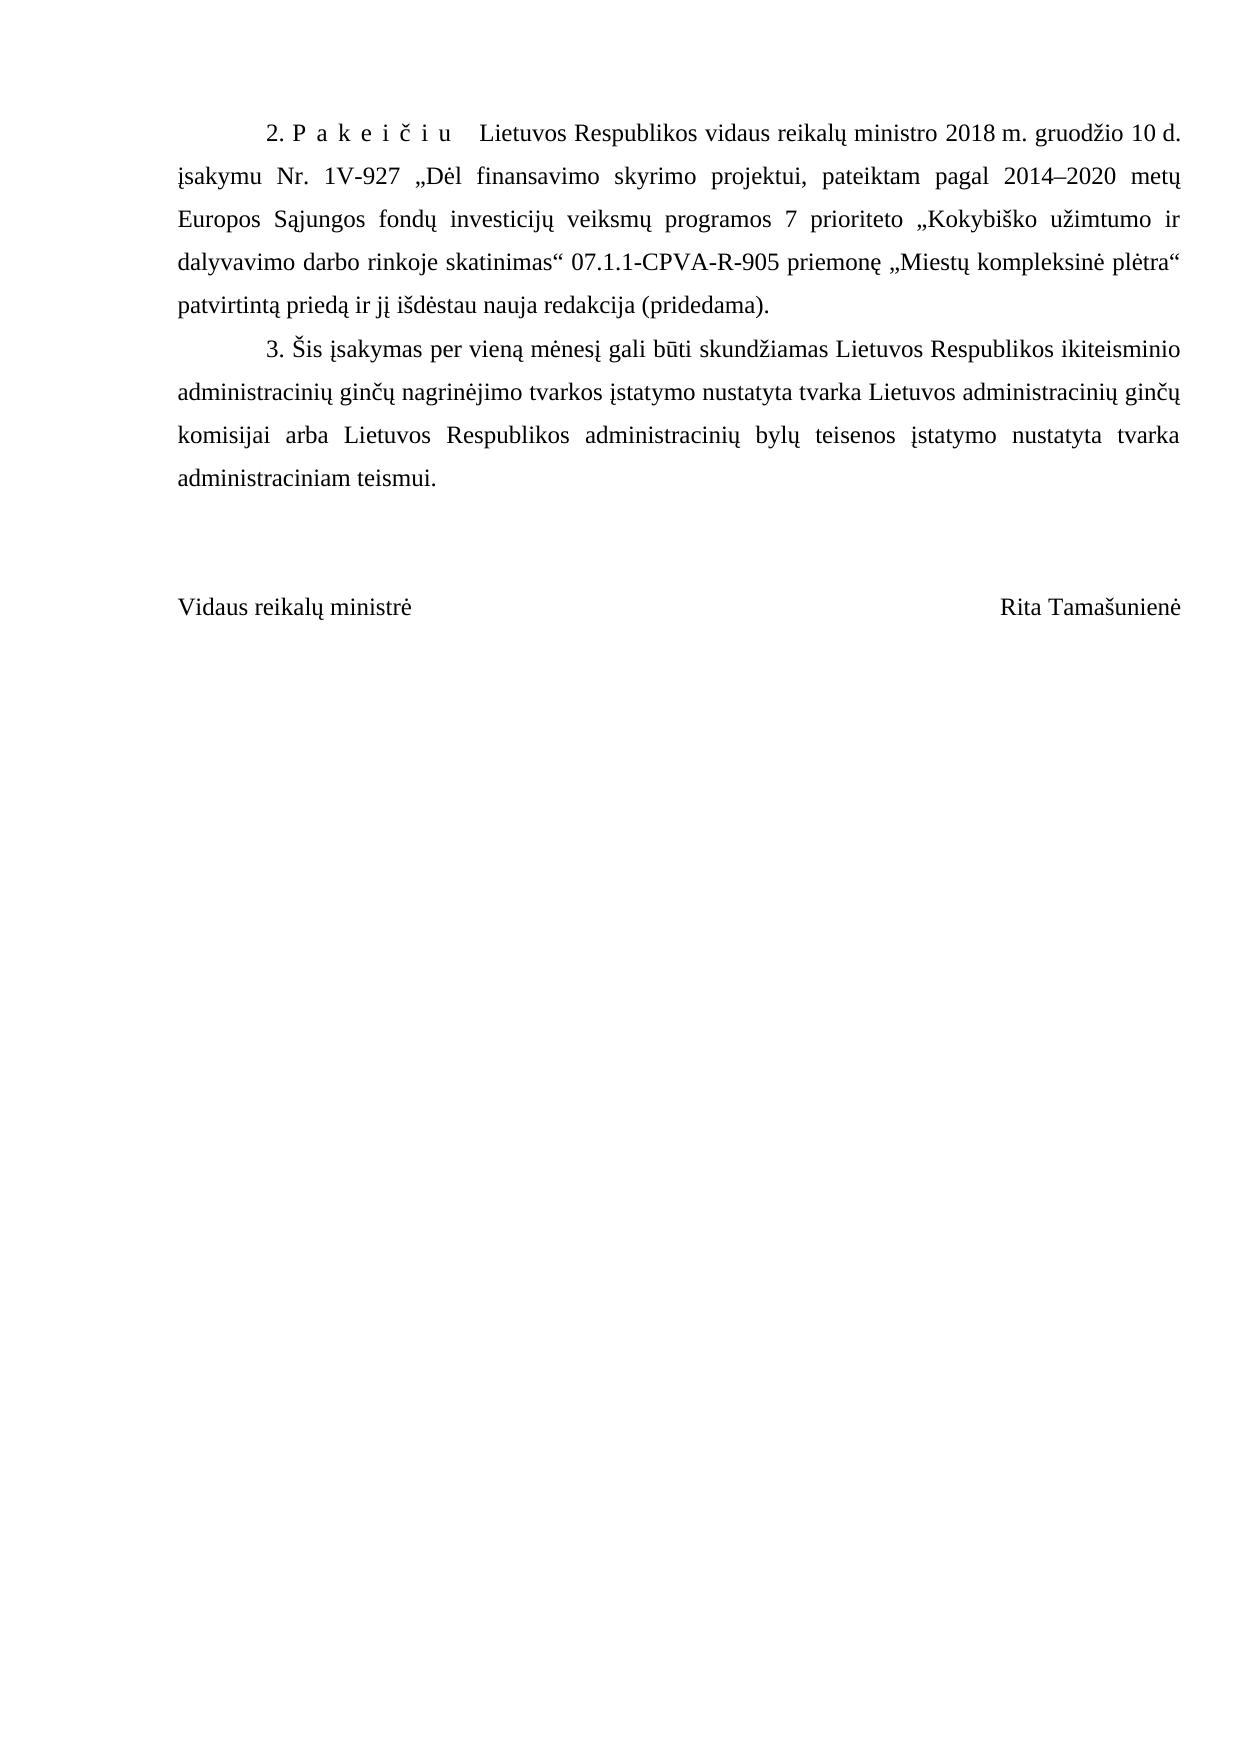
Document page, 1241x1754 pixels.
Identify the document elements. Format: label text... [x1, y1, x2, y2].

text 3. Šis įsakymas per vieną mėnesį gali būti skundžiamas Lietuvos Respublikos ikiteisminio administracinių ginčų nagrinėjimo tvarkos įstatymo nustatyta tvarka Lietuvos administracinių ginčų komisijai arba Lietuvos Respublikos administracinių bylų teisenos įstatymo nustatyta tvarka administraciniam teismui. [177, 334, 1181, 492]
text 2. Pakeičiu Lietuvos Respublikos vidaus reikalų ministro 2018 m. gruodžio 10 d. įsakymu Nr. 1V-927 „Dėl finansavimo skyrimo projektui, pateiktam pagal 2014–2020 metų Europos Sąjungos fondų investicijų veiksmų programos 7 prioriteto „Kokybiško užimtumo ir dalyvavimo darbo rinkoje skatinimas“ 07.1.1-CPVA-R-905 priemonę „Miestų kompleksinė plėtra“ patvirtintą priedą ir jį išdėstau nauja redakcija (pridedama). [177, 118, 1181, 319]
text Vidaus reikalų ministrė Rita Tamašunienė [177, 592, 1181, 621]
